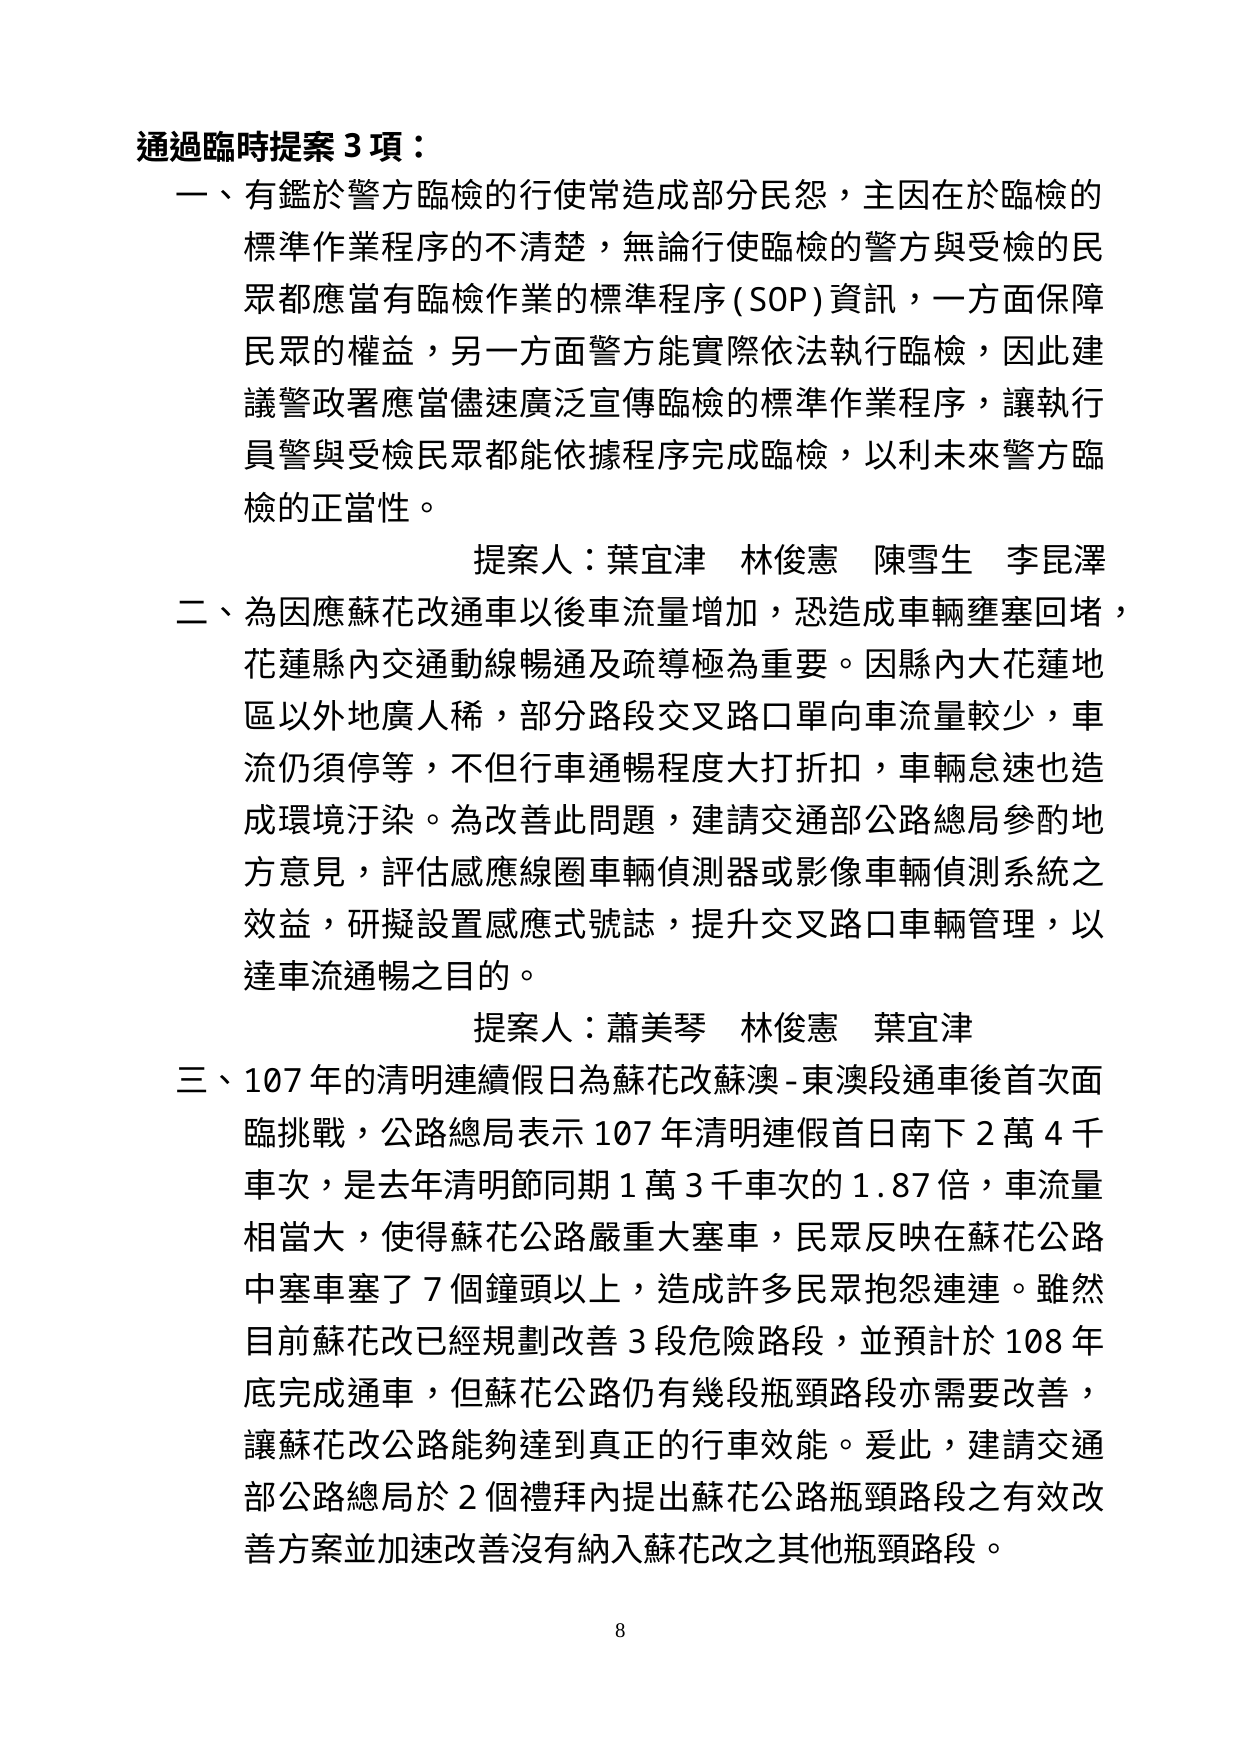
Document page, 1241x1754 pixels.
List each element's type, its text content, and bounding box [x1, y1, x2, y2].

text 三、107年的清明連續假日為蘇花改蘇澳-東澳段通車後首次面臨挑戰，公路總局表示107年清明連假首日南下2萬4千車次，是去年清明節同期1萬3千車次的1.87倍，車流量相當大，使得蘇花公路嚴重大塞車，民眾反映在蘇花公路中塞車塞了7個鐘頭以上，造成許多民眾抱怨連連。雖然目前蘇花改已經規劃改善3段危險路段，並預計於108年底完成通車，但蘇花公路仍有幾段瓶頸路段亦需要改善，讓蘇花改公路能夠達到真正的行車效能。爰此，建請交通部公路總局於2個禮拜內提出蘇花公路瓶頸路段之有效改善方案並加速改善沒有納入蘇花改之其他瓶頸路段。 [175, 1051, 1104, 1572]
text 提案人：蕭美琴 林俊憲 葉宜津 [473, 999, 1117, 1051]
text 二、為因應蘇花改通車以後車流量增加，恐造成車輛壅塞回堵，花蓮縣內交通動線暢通及疏導極為重要。因縣內大花蓮地區以外地廣人稀，部分路段交叉路口單向車流量較少，車流仍須停等，不但行車通暢程度大打折扣，車輛怠速也造成環境汙染。為改善此問題，建請交通部公路總局參酌地方意見，評估感應線圈車輛偵測器或影像車輛偵測系統之效益，研擬設置感應式號誌，提升交叉路口車輛管理，以達車流通暢之目的。 [175, 582, 1104, 999]
text 通過臨時提案3項： [136, 103, 1104, 166]
text 一、有鑑於警方臨檢的行使常造成部分民怨，主因在於臨檢的標準作業程序的不清楚，無論行使臨檢的警方與受檢的民眾都應當有臨檢作業的標準程序(SOP)資訊，一方面保障民眾的權益，另一方面警方能實際依法執行臨檢，因此建議警政署應當儘速廣泛宣傳臨檢的標準作業程序，讓執行員警與受檢民眾都能依據程序完成臨檢，以利未來警方臨檢的正當性。 [175, 166, 1104, 530]
text 提案人：葉宜津 林俊憲 陳雪生 李昆澤 [473, 530, 1117, 582]
